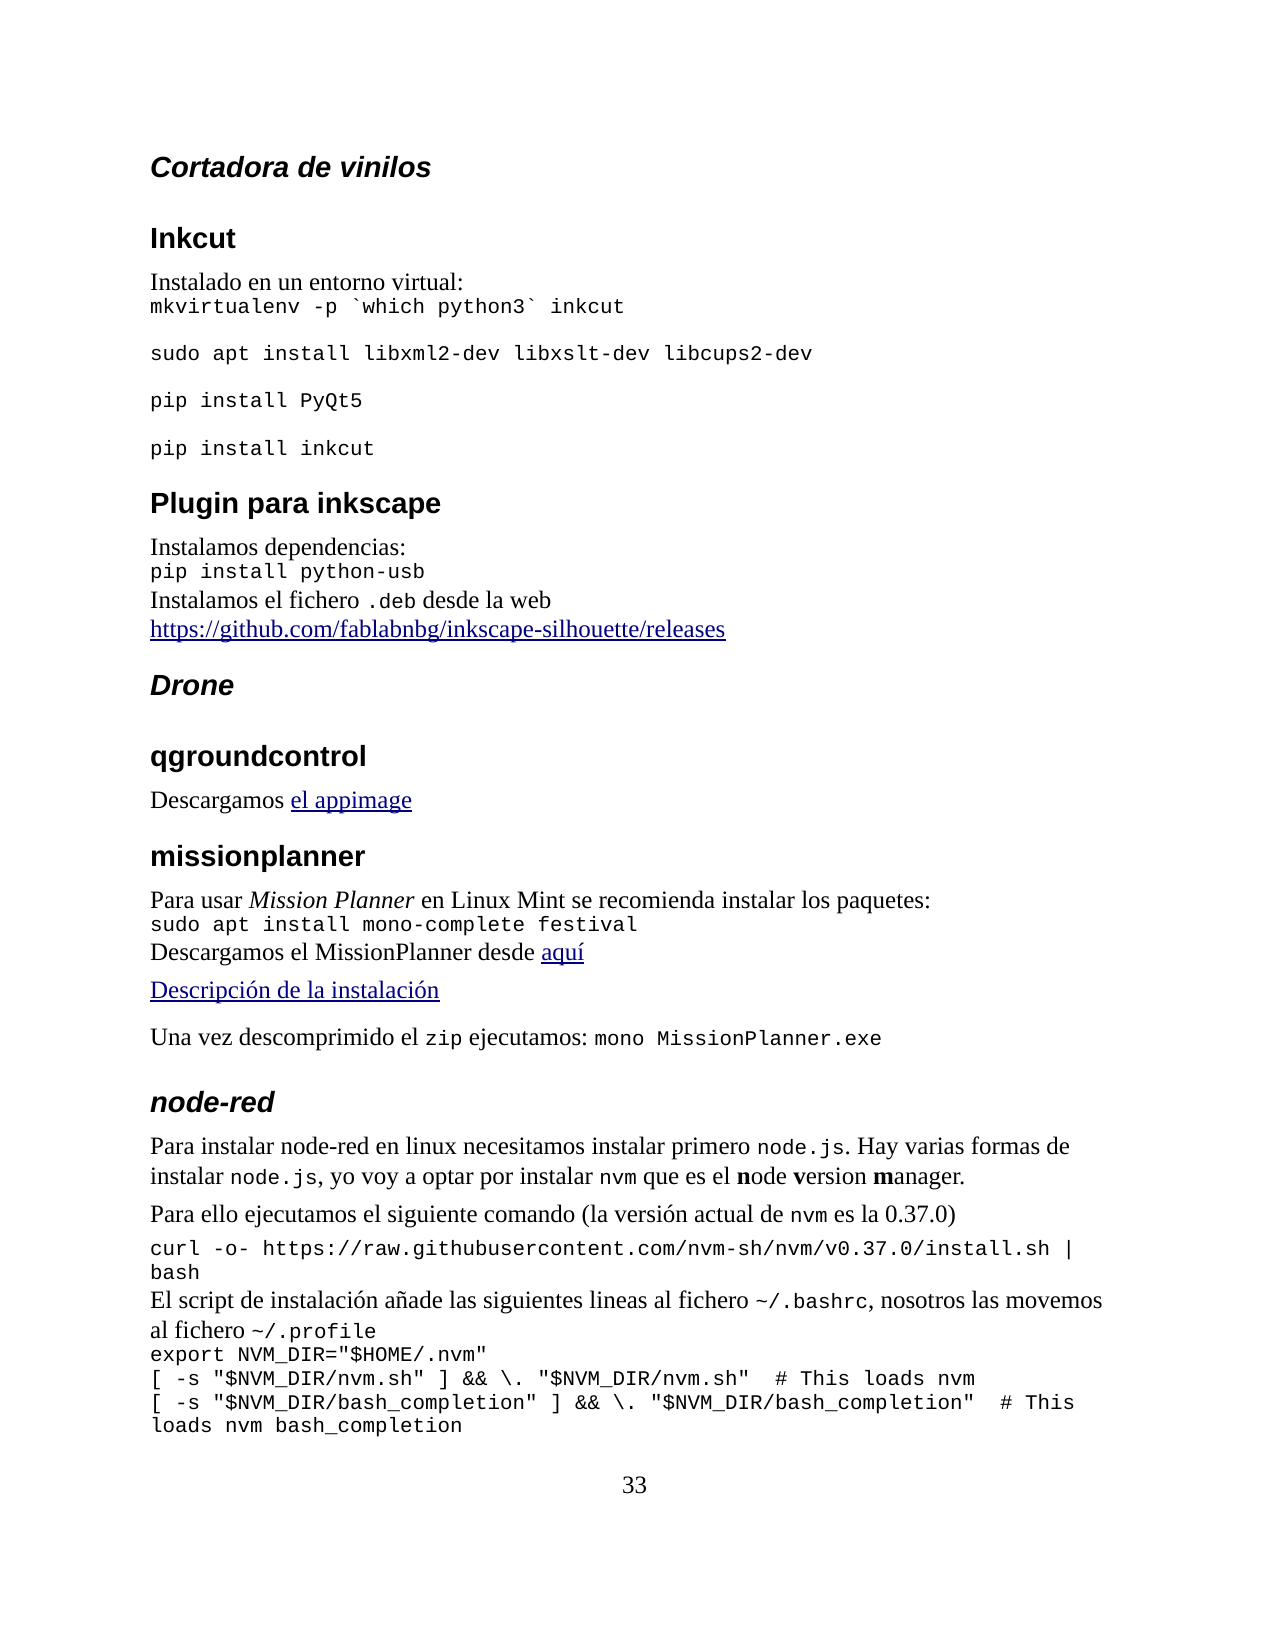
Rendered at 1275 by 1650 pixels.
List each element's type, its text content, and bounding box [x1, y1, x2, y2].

text Instalado en un entorno virtual: [150, 267, 1125, 296]
subtitle Inkcut [150, 221, 1125, 254]
text sudo apt install libxml2-dev libxslt-dev libcups2-dev [150, 343, 1125, 367]
subtitle missionplanner [150, 839, 1125, 872]
text Descargamos el appimage [150, 785, 1125, 814]
subtitle node-red [150, 1085, 1125, 1119]
subtitle Drone [150, 668, 1125, 702]
text pip install python-usb [150, 561, 1125, 585]
text El script de instalación añade las siguientes lineas al fichero ~/.bashrc, nosotros las movemos al fichero ~/.profile [150, 1285, 1125, 1344]
text Instalamos dependencias: [150, 532, 1125, 561]
text [ -s "$NVM_DIR/nvm.sh" ] && \. "$NVM_DIR/nvm.sh" # This loads nvm [150, 1368, 1125, 1392]
text [ -s "$NVM_DIR/bash_completion" ] && \. "$NVM_DIR/bash_completion" # This loads nvm bash_completion [150, 1392, 1125, 1439]
text Instalamos el fichero .deb desde la web https://github.com/fablabnbg/inkscape-silhouette/releases [150, 585, 1125, 643]
subtitle qgroundcontrol [150, 739, 1125, 773]
subtitle Plugin para inkscape [150, 486, 1125, 520]
text Descripción de la instalación [150, 975, 1125, 1004]
text Para instalar node-red en linux necesitamos instalar primero node.js. Hay varias formas de instalar node.js, yo voy a optar por instalar nvm que es el node version manager. [150, 1131, 1125, 1191]
text Descargamos el MissionPlanner desde aquí [150, 937, 1125, 966]
text Para usar Mission Planner en Linux Mint se recomienda instalar los paquetes: [150, 885, 1125, 914]
subtitle Cortadora de vinilos [150, 150, 1125, 183]
text curl -o- https://raw.githubusercontent.com/nvm-sh/nvm/v0.37.0/install.sh | bash [150, 1238, 1125, 1285]
text mkvirtualenv -p `which python3` inkcut [150, 296, 1125, 319]
text Una vez descomprimido el zip ejecutamos: mono MissionPlanner.exe [150, 1022, 1125, 1051]
text export NVM_DIR="$HOME/.nvm" [150, 1344, 1125, 1368]
text pip install PyQt5 [150, 390, 1125, 414]
text pip install inkcut [150, 438, 1125, 461]
text Para ello ejecutamos el siguiente comando (la versión actual de nvm es la 0.37.0) [150, 1199, 1125, 1229]
text sudo apt install mono-complete festival [150, 914, 1125, 937]
